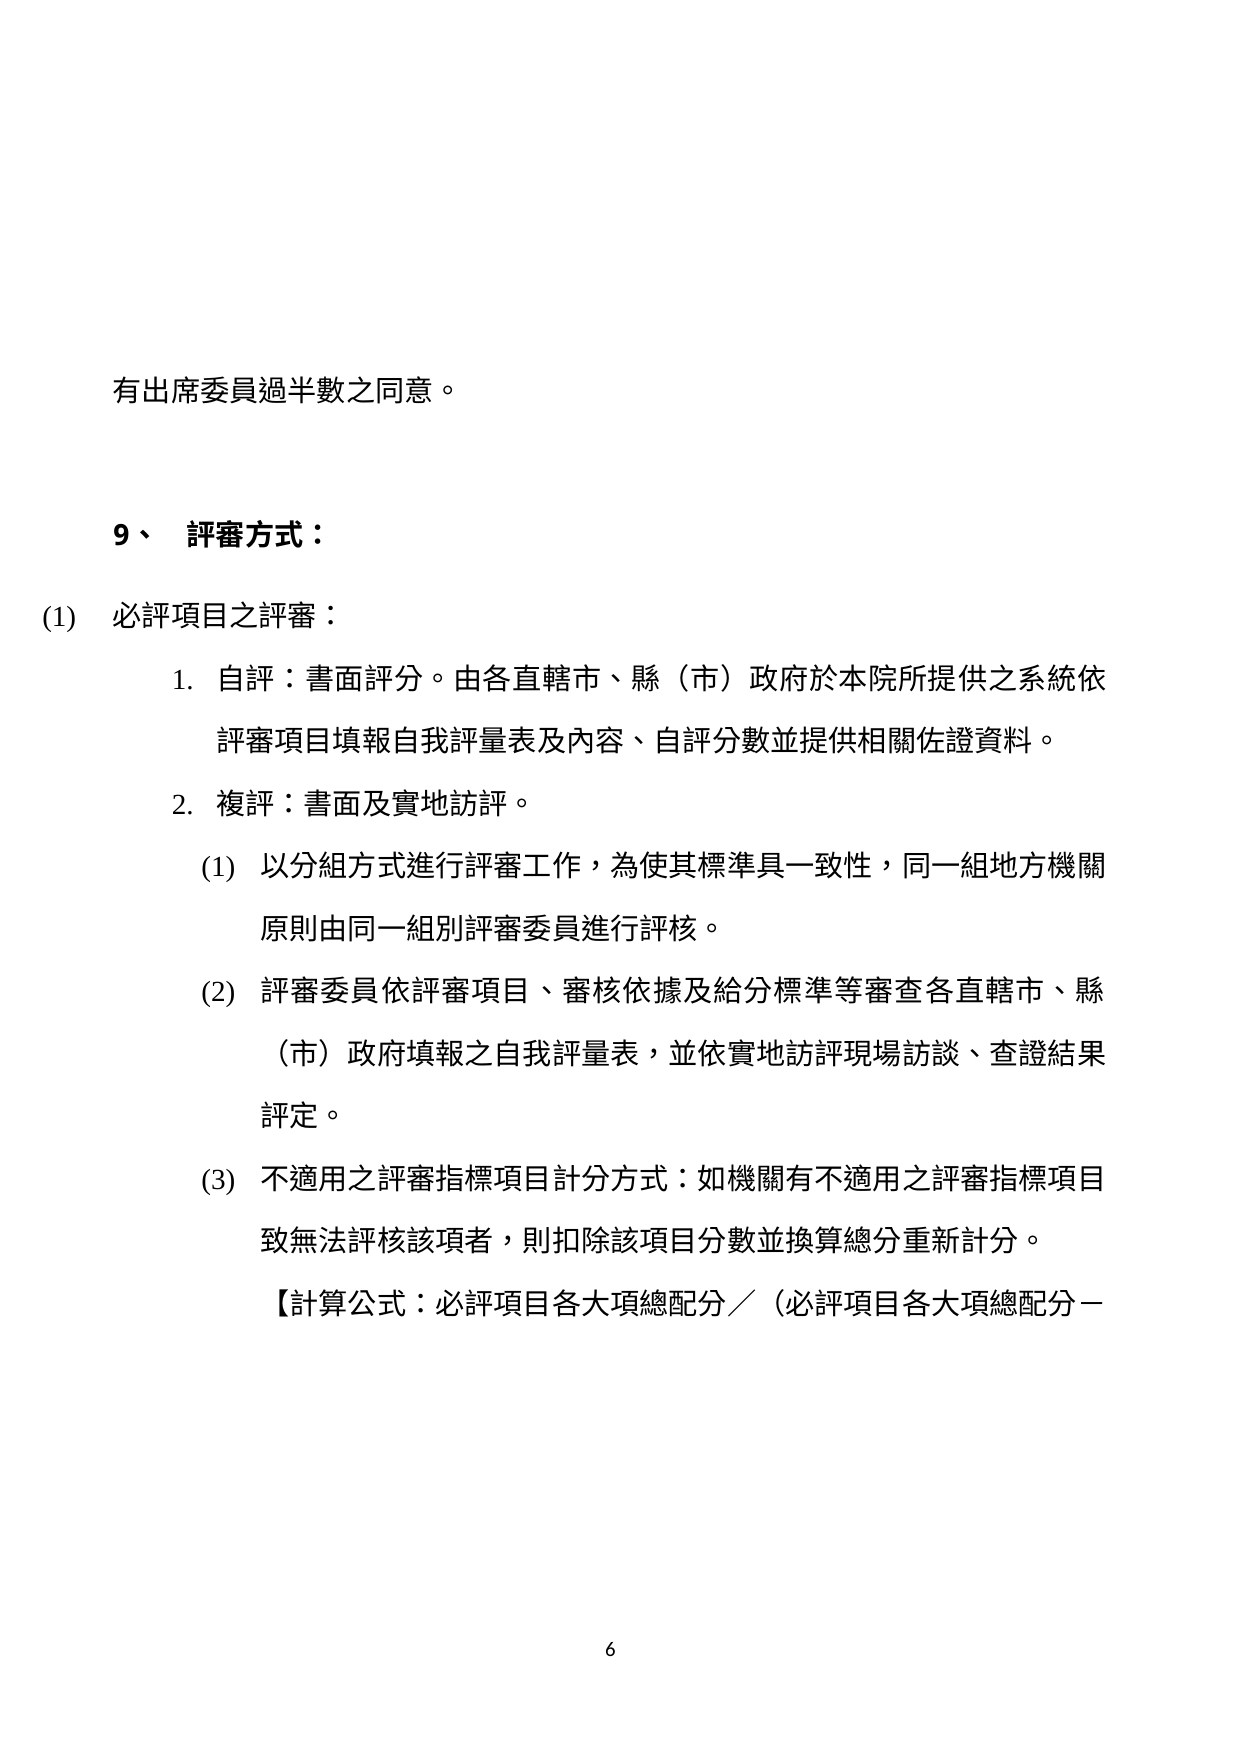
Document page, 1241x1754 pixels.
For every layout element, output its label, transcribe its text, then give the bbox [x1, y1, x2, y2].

list 以分組方式進行評審工作，為使其標準具一致性，同一組地方機關原則由同一組別評審委員進行評核。 [201, 822, 1107, 947]
list 必評項目之評審： [42, 572, 1107, 635]
list 自評：書面評分。由各直轄市、縣（市）政府於本院所提供之系統依評審項目填報自我評量表及內容、自評分數並提供相關佐證資料。 [172, 635, 1107, 760]
list 評審方式： [112, 491, 1107, 554]
text 【計算公式：必評項目各大項總配分∕（必評項目各大項總配分－ [260, 1260, 1107, 1322]
list 有出席委員過半數之同意。 [42, 347, 1107, 410]
list 複評：書面及實地訪評。 [172, 760, 1107, 822]
list 不適用之評審指標項目計分方式：如機關有不適用之評審指標項目致無法評核該項者，則扣除該項目分數並換算總分重新計分。 [201, 1135, 1107, 1260]
list 評審委員依評審項目、審核依據及給分標準等審查各直轄市、縣（市）政府填報之自我評量表，並依實地訪評現場訪談、查證結果評定。 [201, 947, 1107, 1135]
